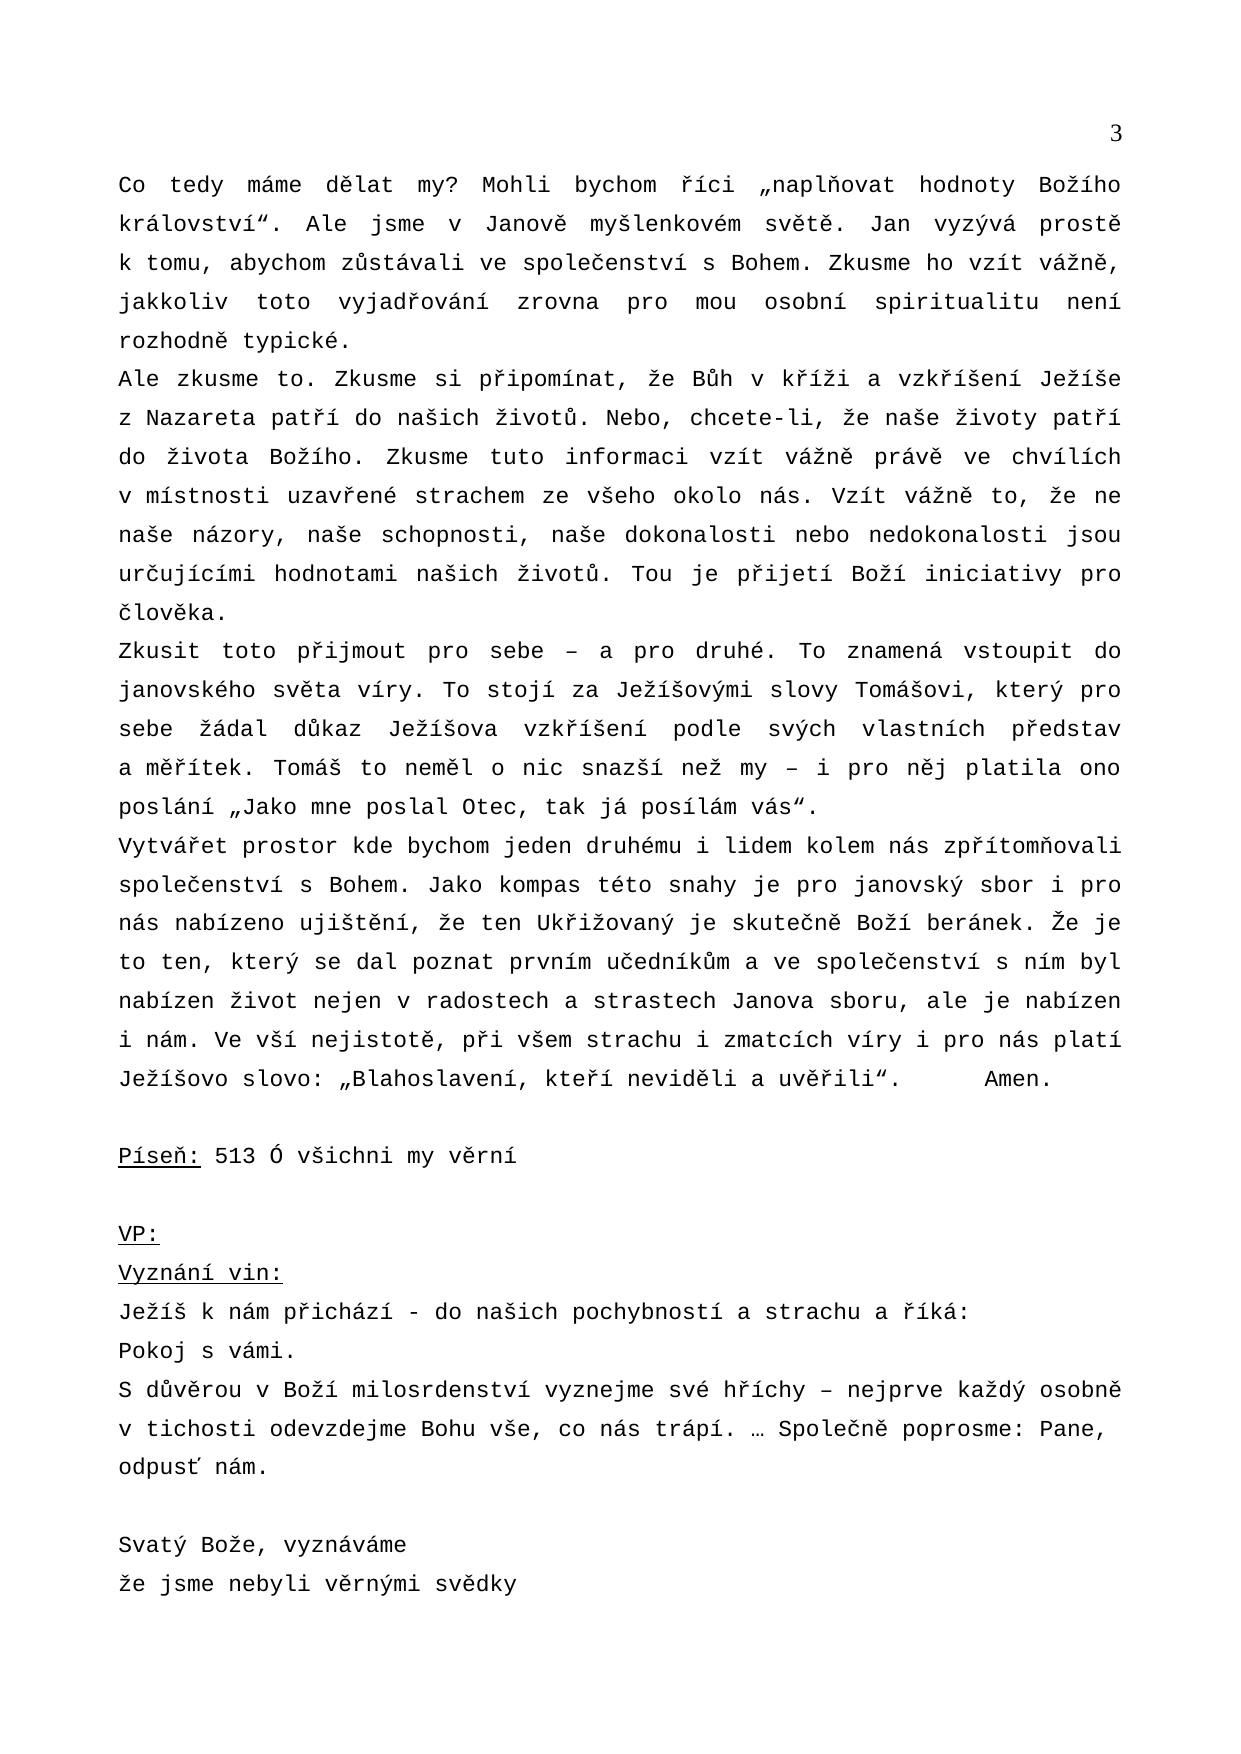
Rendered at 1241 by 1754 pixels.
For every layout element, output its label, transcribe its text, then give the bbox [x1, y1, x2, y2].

text VP: [118, 1223, 1122, 1248]
text Co tedy máme dělat my? Mohli bychom říci „naplňovat hodnoty Božího království“. Ale jsme v Janově myšlenkovém světě. Jan vyzývá prostě k tomu, abychom zůstávali ve společenství s Bohem. Zkusme ho vzít vážně, jakkoliv toto vyjadřování zrovna pro mou osobní spiritualitu není rozhodně typické. [118, 173, 1122, 355]
text Vyznání vin: [118, 1261, 1122, 1287]
text Píseň: 513 Ó všichni my věrní [118, 1145, 1122, 1171]
text Vytvářet prostor kde bychom jeden druhému i lidem kolem nás zpřítomňovali společenství s Bohem. Jako kompas této snahy je pro janovský sbor i pro nás nabízeno ujištění, že ten Ukřižovaný je skutečně Boží beránek. Že je to ten, který se dal poznat prvním učedníkům a ve společenství s ním byl nabízen život nejen v radostech a strastech Janova sboru, ale je nabízen i nám. Ve vší nejistotě, při všem strachu i zmatcích víry i pro nás platí Ježíšovo slovo: „Blahoslavení, kteří neviděli a uvěřili“. Amen. [118, 834, 1122, 1093]
text Svatý Bože, vyznáváme že jsme nebyli věrnými svědky [118, 1533, 1122, 1598]
text Ale zkusme to. Zkusme si připomínat, že Bůh v kříži a vzkříšení Ježíše z Nazareta patří do našich životů. Nebo, chcete-li, že naše životy patří do života Božího. Zkusme tuto informaci vzít vážně právě ve chvílích v místnosti uzavřené strachem ze všeho okolo nás. Vzít vážně to, že ne naše názory, naše schopnosti, naše dokonalosti nebo nedokonalosti jsou určujícími hodnotami našich životů. Tou je přijetí Boží iniciativy pro člověka. [118, 368, 1122, 627]
text Zkusit toto přijmout pro sebe – a pro druhé. To znamená vstoupit do janovského světa víry. To stojí za Ježíšovými slovy Tomášovi, který pro sebe žádal důkaz Ježíšova vzkříšení podle svých vlastních představ a měřítek. Tomáš to neměl o nic snazší než my – i pro něj platila ono poslání „Jako mne poslal Otec, tak já posílám vás“. [118, 640, 1122, 821]
text Ježíš k nám přichází - do našich pochybností a strachu a říká: Pokoj s vámi. S důvěrou v Boží milosrdenství vyznejme své hříchy – nejprve každý osobně v tichosti odevzdejme Bohu vše, co nás trápí. … Společně poprosme: Pane, odpusť nám. [118, 1300, 1122, 1482]
